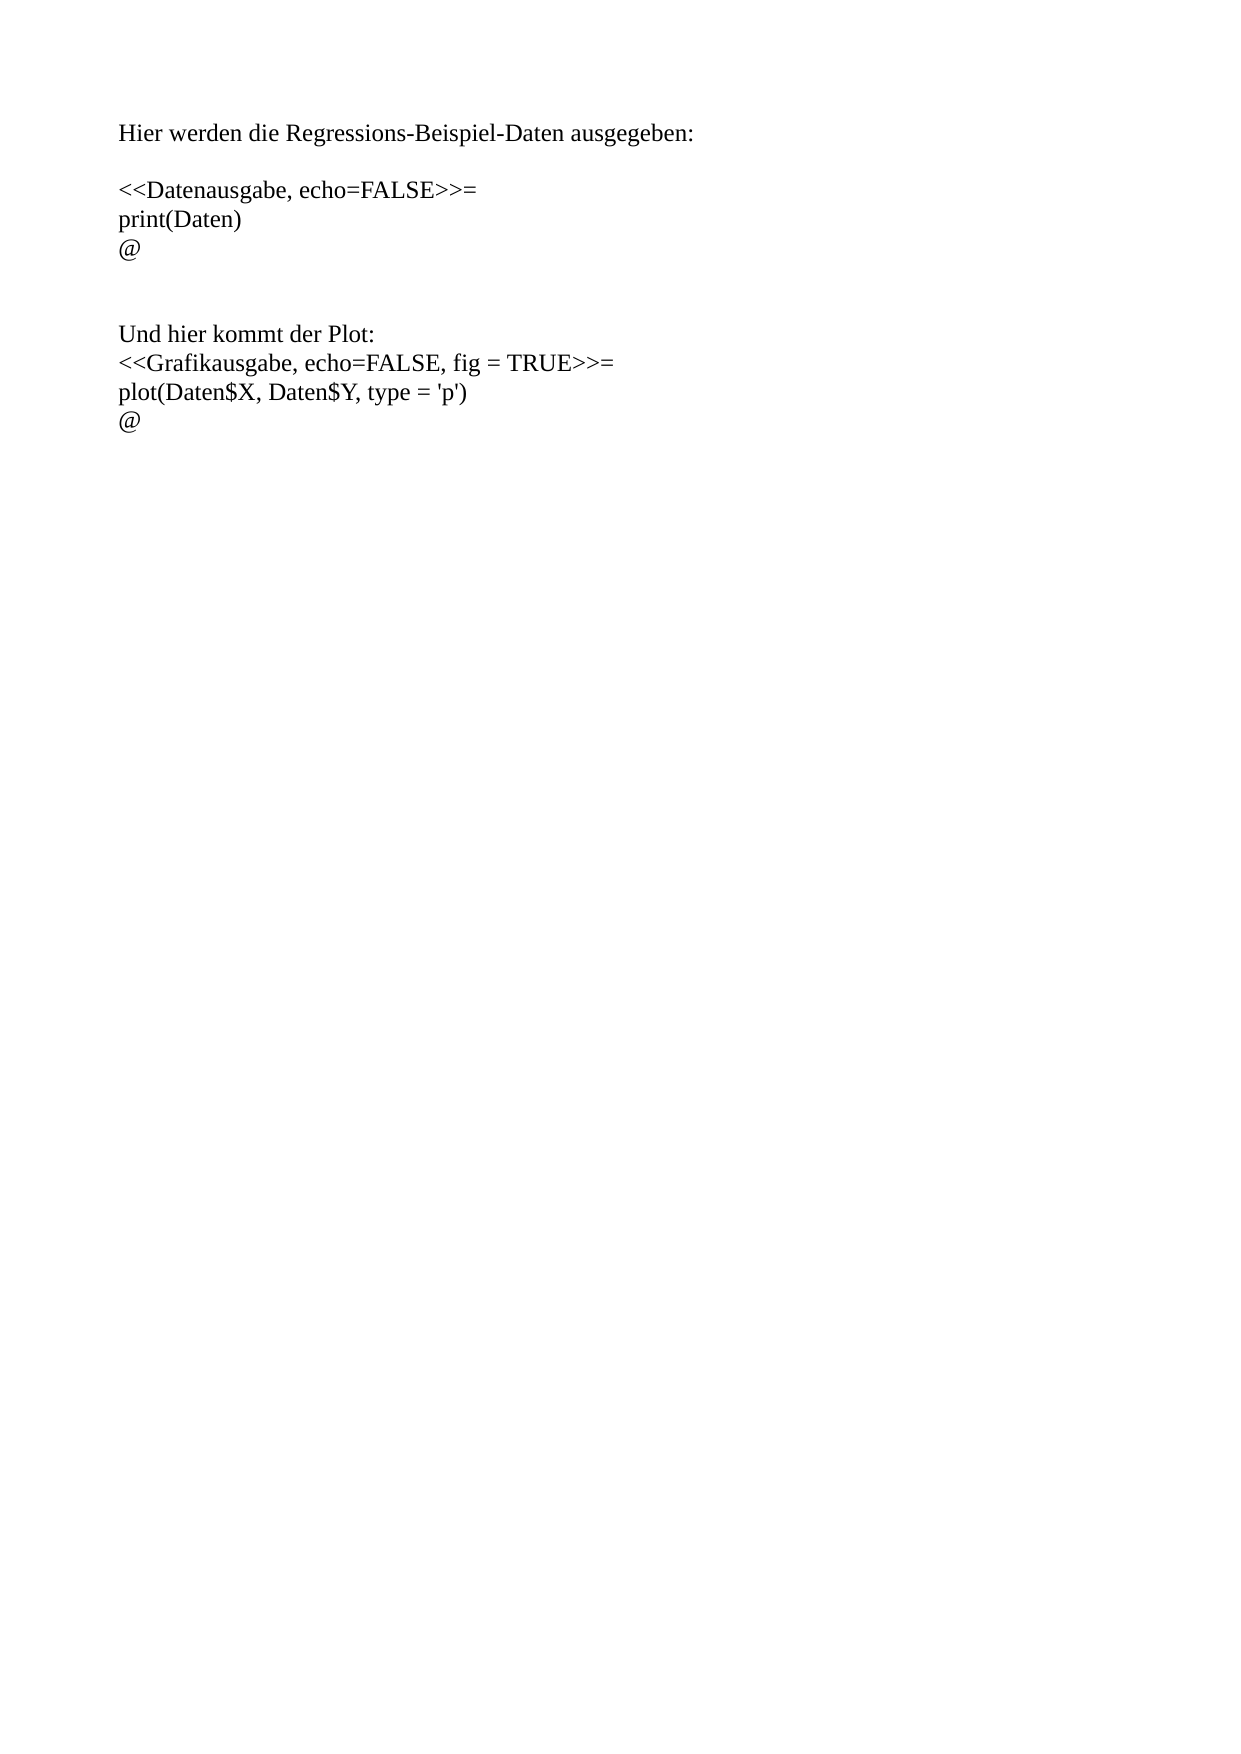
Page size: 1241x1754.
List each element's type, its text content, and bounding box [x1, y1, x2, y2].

text Hier werden die Regressions-Beispiel-Daten ausgegeben: [118, 118, 1122, 147]
text @ [118, 406, 1122, 434]
text plot(Daten$X, Daten$Y, type = 'p') [118, 377, 1122, 406]
text print(Daten) [118, 204, 1122, 233]
text @ [118, 233, 1122, 262]
text <<Datenausgabe, echo=FALSE>>= [118, 176, 1122, 204]
text <<Grafikausgabe, echo=FALSE, fig = TRUE>>= [118, 348, 1122, 377]
text Und hier kommt der Plot: [118, 319, 1122, 348]
